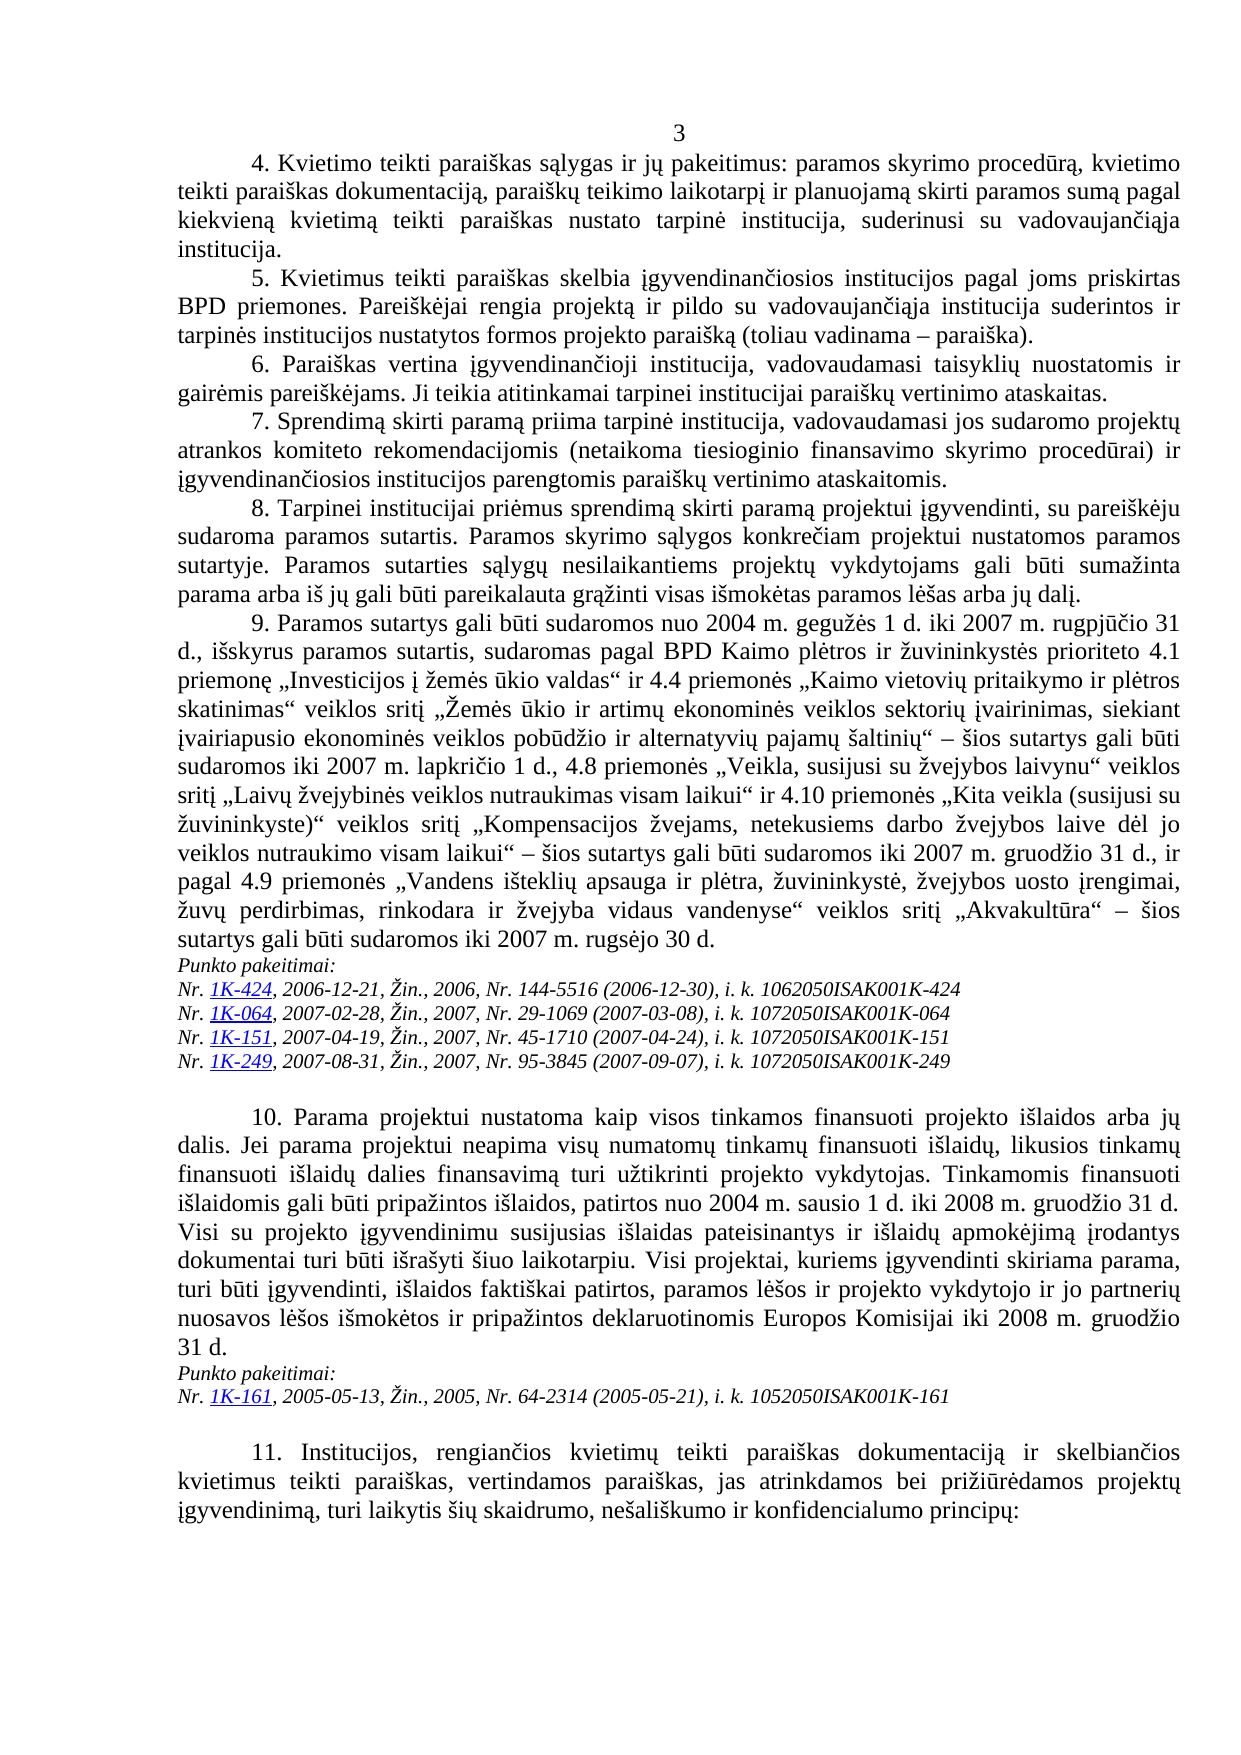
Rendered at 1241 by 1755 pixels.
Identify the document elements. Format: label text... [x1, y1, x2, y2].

text 11. Institucijos, rengiančios kvietimų teikti paraiškas dokumentaciją ir skelbiančios kvietimus teikti paraiškas, vertindamos paraiškas, jas atrinkdamos bei prižiūrėdamos projektų įgyvendinimą, turi laikytis šių skaidrumo, nešališkumo ir konfidencialumo principų: [177, 1437, 1181, 1523]
text 7. Sprendimą skirti paramą priima tarpinė institucija, vadovaudamasi jos sudaromo projektų atrankos komiteto rekomendacijomis (netaikoma tiesioginio finansavimo skyrimo procedūrai) ir įgyvendinančiosios institucijos parengtomis paraiškų vertinimo ataskaitomis. [177, 406, 1181, 493]
text 8. Tarpinei institucijai priėmus sprendimą skirti paramą projektui įgyvendinti, su pareiškėju sudaroma paramos sutartis. Paramos skyrimo sąlygos konkrečiam projektui nustatomos paramos sutartyje. Paramos sutarties sąlygų nesilaikantiems projektų vykdytojams gali būti sumažinta parama arba iš jų gali būti pareikalauta grąžinti visas išmokėtas paramos lėšas arba jų dalį. [177, 493, 1181, 608]
text Nr. 1K-249, 2007-08-31, Žin., 2007, Nr. 95-3845 (2007-09-07), i. k. 1072050ISAK001K-249 [177, 1049, 1181, 1073]
text Nr. 1K-151, 2007-04-19, Žin., 2007, Nr. 45-1710 (2007-04-24), i. k. 1072050ISAK001K-151 [177, 1025, 1181, 1049]
text 10. Parama projektui nustatoma kaip visos tinkamos finansuoti projekto išlaidos arba jų dalis. Jei parama projektui neapima visų numatomų tinkamų finansuoti išlaidų, likusios tinkamų finansuoti išlaidų dalies finansavimą turi užtikrinti projekto vykdytojas. Tinkamomis finansuoti išlaidomis gali būti pripažintos išlaidos, patirtos nuo 2004 m. sausio 1 d. iki 2008 m. gruodžio 31 d. Visi su projekto įgyvendinimu susijusias išlaidas pateisinantys ir išlaidų apmokėjimą įrodantys dokumentai turi būti išrašyti šiuo laikotarpiu. Visi projektai, kuriems įgyvendinti skiriama parama, turi būti įgyvendinti, išlaidos faktiškai patirtos, paramos lėšos ir projekto vykdytojo ir jo partnerių nuosavos lėšos išmokėtos ir pripažintos deklaruotinomis Europos Komisijai iki 2008 m. gruodžio 31 d. [177, 1102, 1181, 1360]
text 4. Kvietimo teikti paraiškas sąlygas ir jų pakeitimus: paramos skyrimo procedūrą, kvietimo teikti paraiškas dokumentaciją, paraiškų teikimo laikotarpį ir planuojamą skirti paramos sumą pagal kiekvieną kvietimą teikti paraiškas nustato tarpinė institucija, suderinusi su vadovaujančiąja institucija. [177, 148, 1181, 263]
text Punkto pakeitimai: [177, 1360, 1181, 1384]
text Nr. 1K-064, 2007-02-28, Žin., 2007, Nr. 29-1069 (2007-03-08), i. k. 1072050ISAK001K-064 [177, 1001, 1181, 1025]
text 5. Kvietimus teikti paraiškas skelbia įgyvendinančiosios institucijos pagal joms priskirtas BPD priemones. Pareiškėjai rengia projektą ir pildo su vadovaujančiąja institucija suderintos ir tarpinės institucijos nustatytos formos projekto paraišką (toliau vadinama – paraiška). [177, 263, 1181, 349]
text 9. Paramos sutartys gali būti sudaromos nuo 2004 m. gegužės 1 d. iki 2007 m. rugpjūčio 31 d., išskyrus paramos sutartis, sudaromas pagal BPD Kaimo plėtros ir žuvininkystės prioriteto 4.1 priemonę „Investicijos į žemės ūkio valdas“ ir 4.4 priemonės „Kaimo vietovių pritaikymo ir plėtros skatinimas“ veiklos sritį „Žemės ūkio ir artimų ekonominės veiklos sektorių įvairinimas, siekiant įvairiapusio ekonominės veiklos pobūdžio ir alternatyvių pajamų šaltinių“ – šios sutartys gali būti sudaromos iki 2007 m. lapkričio 1 d., 4.8 priemonės „Veikla, susijusi su žvejybos laivynu“ veiklos sritį „Laivų žvejybinės veiklos nutraukimas visam laikui“ ir 4.10 priemonės „Kita veikla (susijusi su žuvininkyste)“ veiklos sritį „Kompensacijos žvejams, netekusiems darbo žvejybos laive dėl jo veiklos nutraukimo visam laikui“ – šios sutartys gali būti sudaromos iki 2007 m. gruodžio 31 d., ir pagal 4.9 priemonės „Vandens išteklių apsauga ir plėtra, žuvininkystė, žvejybos uosto įrengimai, žuvų perdirbimas, rinkodara ir žvejyba vidaus vandenyse“ veiklos sritį „Akvakultūra“ – šios sutartys gali būti sudaromos iki 2007 m. rugsėjo 30 d. [177, 608, 1181, 953]
text 6. Paraiškas vertina įgyvendinančioji institucija, vadovaudamasi taisyklių nuostatomis ir gairėmis pareiškėjams. Ji teikia atitinkamai tarpinei institucijai paraiškų vertinimo ataskaitas. [177, 349, 1181, 406]
text Nr. 1K-161, 2005-05-13, Žin., 2005, Nr. 64-2314 (2005-05-21), i. k. 1052050ISAK001K-161 [177, 1384, 1181, 1408]
text Nr. 1K-424, 2006-12-21, Žin., 2006, Nr. 144-5516 (2006-12-30), i. k. 1062050ISAK001K-424 [177, 977, 1181, 1001]
text Punkto pakeitimai: [177, 953, 1181, 977]
